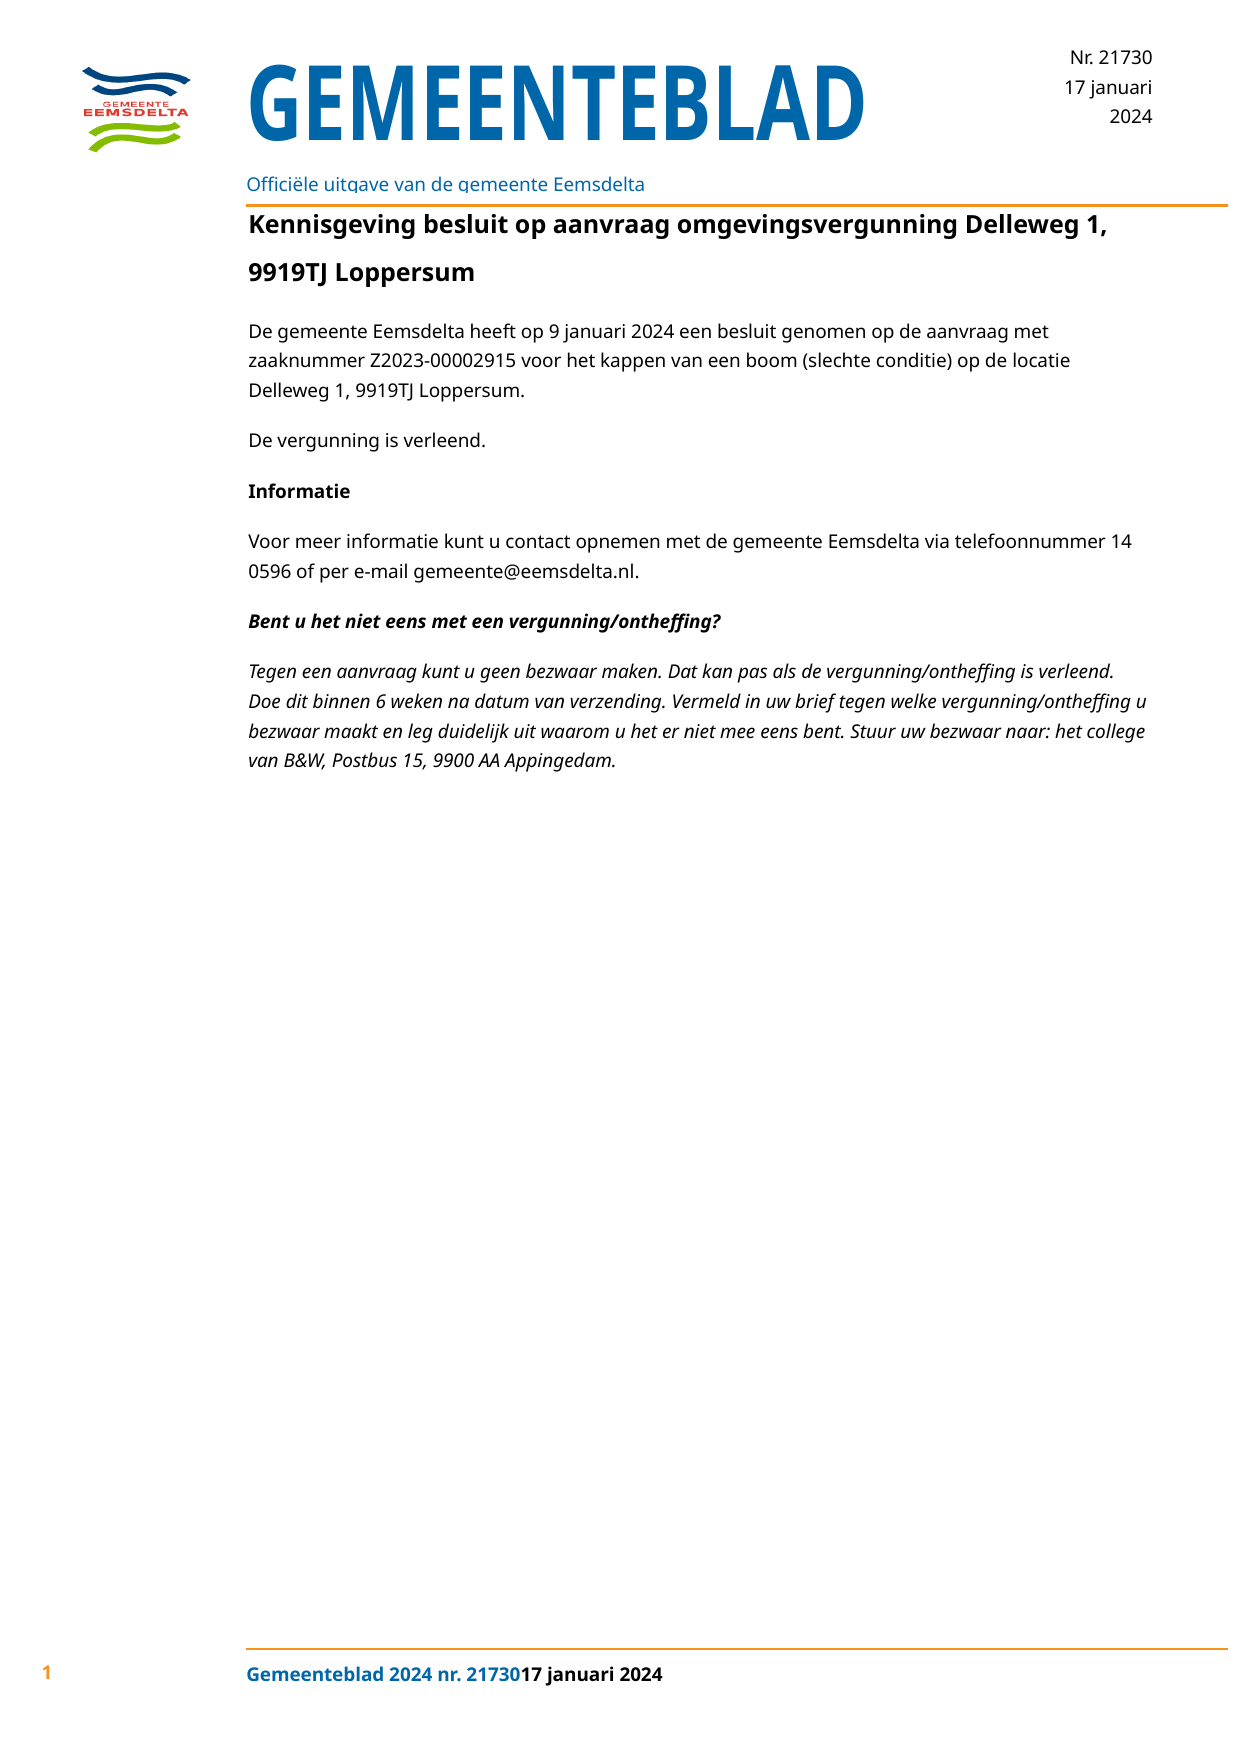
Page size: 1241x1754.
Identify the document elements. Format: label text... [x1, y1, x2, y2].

picture [41, 47, 231, 172]
text Kennisgeving besluit op aanvraag omgevingsvergunning Delleweg 1, 9919TJ Loppersum [248, 207, 1152, 288]
text De gemeente Eemsdelta heeft op 9 januari 2024 een besluit genomen op de aanvraag met zaaknummer Z2023-00002915 voor het kappen van een boom (slechte conditie) op de locatie Delleweg 1, 9919TJ Loppersum. [248, 318, 1152, 403]
text Voor meer informatie kunt u contact opnemen met de gemeente Eemsdelta via telefoonnummer 14 0596 of per e-mail gemeente@eemsdelta.nl. [248, 528, 1152, 584]
text Bent u het niet eens met een vergunning/ontheffing? [248, 608, 1152, 634]
text Informatie [248, 478, 1152, 504]
text De vergunning is verleend. [248, 427, 1152, 453]
text Tegen een aanvraag kunt u geen bezwaar maken. Dat kan pas als de vergunning/ontheffing is verleend. Doe dit binnen 6 weken na datum van verzending. Vermeld in uw brief tegen welke vergunning/ontheffing u bezwaar maakt en leg duidelijk uit waarom u het er niet mee eens bent. Stuur uw bezwaar naar: het college van B&W, Postbus 15, 9900 AA Appingedam. [248, 659, 1152, 773]
